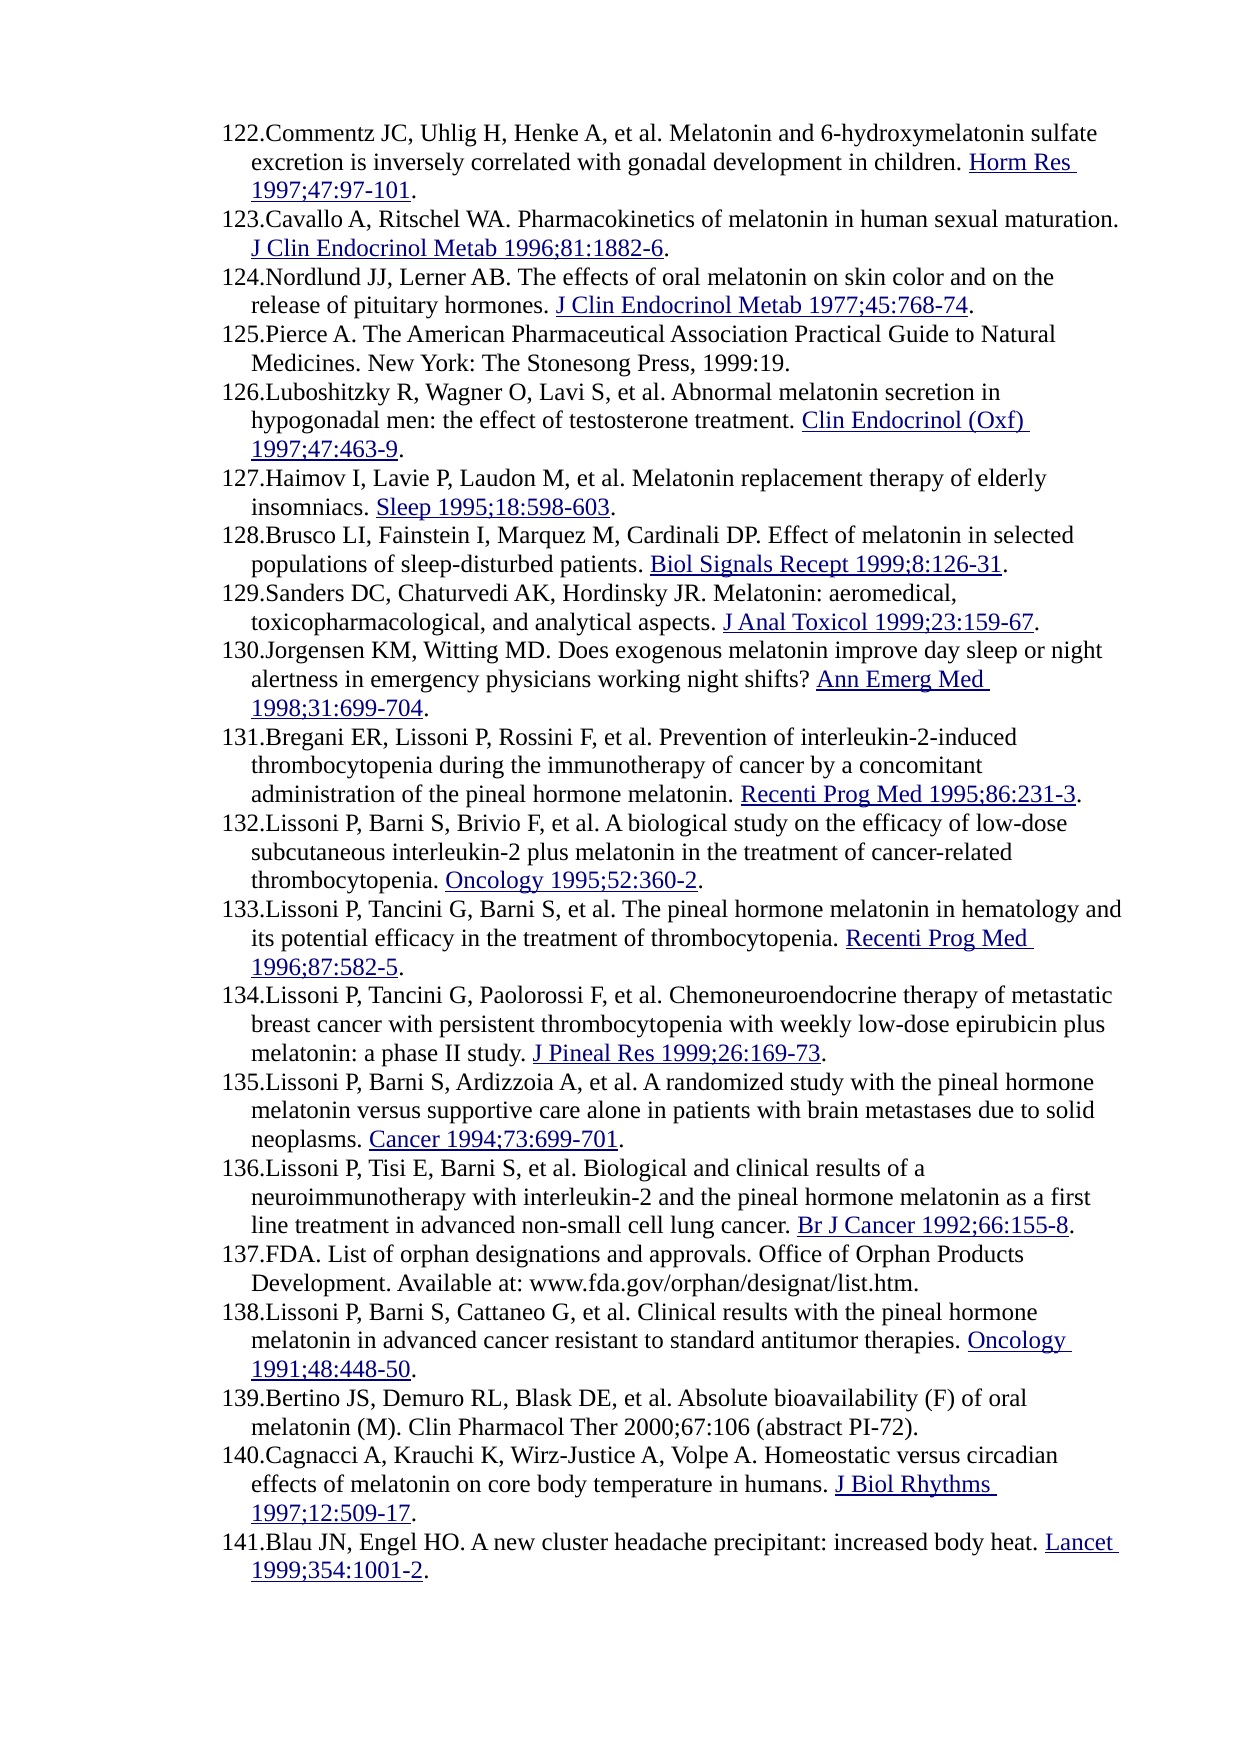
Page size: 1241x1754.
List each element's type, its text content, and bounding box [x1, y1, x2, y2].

list Lissoni P, Tancini G, Paolorossi F, et al. Chemoneuroendocrine therapy of metastatic breast cancer with persistent thrombocytopenia with weekly low-dose epirubicin plus melatonin: a phase II study. J Pineal Res 1999;26:169-73. [221, 981, 1122, 1067]
list Lissoni P, Barni S, Ardizzoia A, et al. A randomized study with the pineal hormone melatonin versus supportive care alone in patients with brain metastases due to solid neoplasms. Cancer 1994;73:699-701. [221, 1067, 1122, 1153]
list Lissoni P, Tancini G, Barni S, et al. The pineal hormone melatonin in hematology and its potential efficacy in the treatment of thrombocytopenia. Recenti Prog Med 1996;87:582-5. [221, 894, 1122, 981]
list Nordlund JJ, Lerner AB. The effects of oral melatonin on skin color and on the release of pituitary hormones. J Clin Endocrinol Metab 1977;45:768-74. [221, 262, 1122, 319]
list Brusco LI, Fainstein I, Marquez M, Cardinali DP. Effect of melatonin in selected populations of sleep-disturbed patients. Biol Signals Recept 1999;8:126-31. [221, 521, 1122, 578]
list Haimov I, Lavie P, Laudon M, et al. Melatonin replacement therapy of elderly insomniacs. Sleep 1995;18:598-603. [221, 463, 1122, 521]
list Cagnacci A, Krauchi K, Wirz-Justice A, Volpe A. Homeostatic versus circadian effects of melatonin on core body temperature in humans. J Biol Rhythms 1997;12:509-17. [221, 1441, 1122, 1527]
list Sanders DC, Chaturvedi AK, Hordinsky JR. Melatonin: aeromedical, toxicopharmacological, and analytical aspects. J Anal Toxicol 1999;23:159-67. [221, 578, 1122, 636]
list Bertino JS, Demuro RL, Blask DE, et al. Absolute bioavailability (F) of oral melatonin (M). Clin Pharmacol Ther 2000;67:106 (abstract PI-72). [221, 1383, 1122, 1441]
list Jorgensen KM, Witting MD. Does exogenous melatonin improve day sleep or night alertness in emergency physicians working night shifts? Ann Emerg Med 1998;31:699-704. [221, 636, 1122, 722]
list Cavallo A, Ritschel WA. Pharmacokinetics of melatonin in human sexual maturation. J Clin Endocrinol Metab 1996;81:1882-6. [221, 204, 1122, 262]
list Commentz JC, Uhlig H, Henke A, et al. Melatonin and 6-hydroxymelatonin sulfate excretion is inversely correlated with gonadal development in children. Horm Res 1997;47:97-101. [221, 118, 1122, 204]
list Lissoni P, Barni S, Brivio F, et al. A biological study on the efficacy of low-dose subcutaneous interleukin-2 plus melatonin in the treatment of cancer-related thrombocytopenia. Oncology 1995;52:360-2. [221, 808, 1122, 894]
list FDA. List of orphan designations and approvals. Office of Orphan Products Development. Available at: www.fda.gov/orphan/designat/list.htm. [221, 1239, 1122, 1297]
list Luboshitzky R, Wagner O, Lavi S, et al. Abnormal melatonin secretion in hypogonadal men: the effect of testosterone treatment. Clin Endocrinol (Oxf) 1997;47:463-9. [221, 377, 1122, 463]
list Lissoni P, Tisi E, Barni S, et al. Biological and clinical results of a neuroimmunotherapy with interleukin-2 and the pineal hormone melatonin as a first line treatment in advanced non-small cell lung cancer. Br J Cancer 1992;66:155-8. [221, 1153, 1122, 1239]
list Blau JN, Engel HO. A new cluster headache precipitant: increased body heat. Lancet 1999;354:1001-2. [221, 1527, 1122, 1584]
list Lissoni P, Barni S, Cattaneo G, et al. Clinical results with the pineal hormone melatonin in advanced cancer resistant to standard antitumor therapies. Oncology 1991;48:448-50. [221, 1297, 1122, 1383]
list Bregani ER, Lissoni P, Rossini F, et al. Prevention of interleukin-2-induced thrombocytopenia during the immunotherapy of cancer by a concomitant administration of the pineal hormone melatonin. Recenti Prog Med 1995;86:231-3. [221, 722, 1122, 808]
list Pierce A. The American Pharmaceutical Association Practical Guide to Natural Medicines. New York: The Stonesong Press, 1999:19. [221, 319, 1122, 377]
